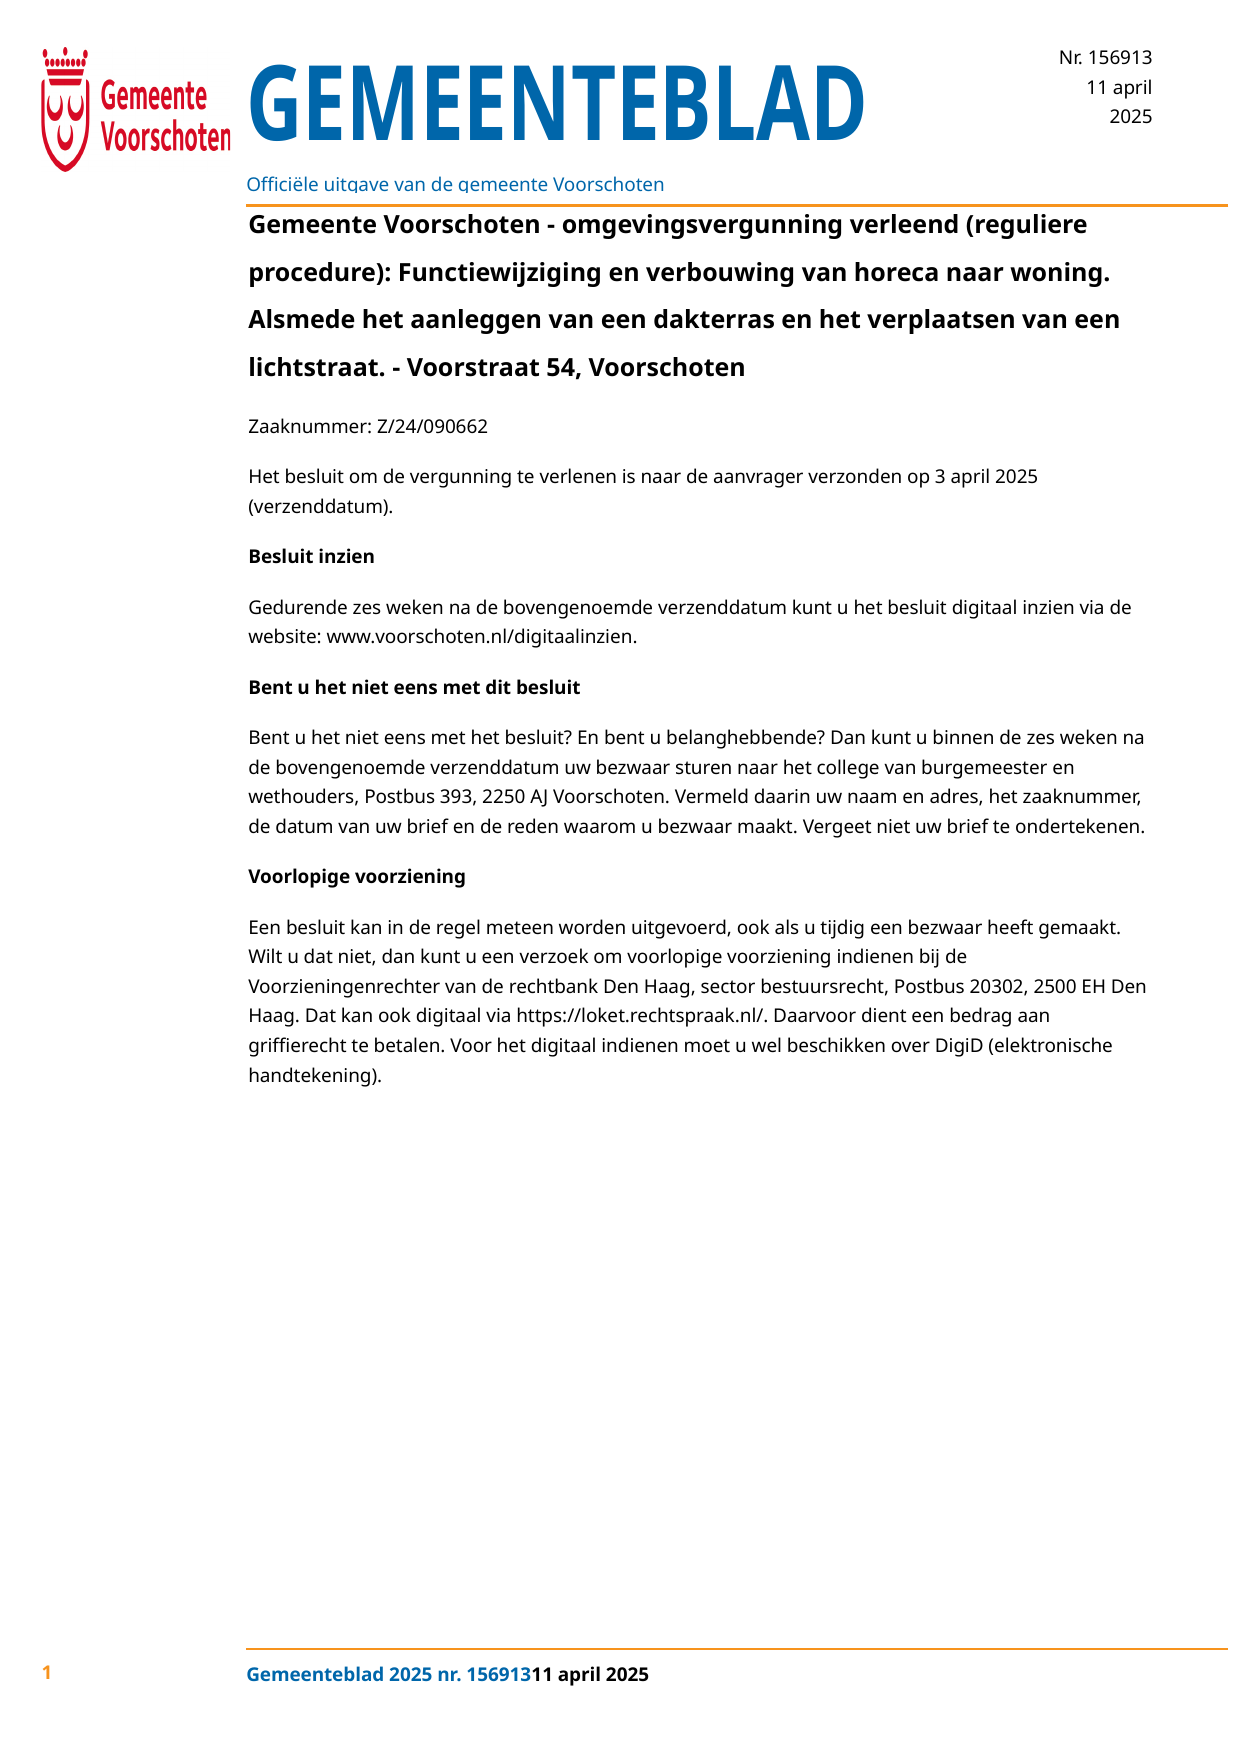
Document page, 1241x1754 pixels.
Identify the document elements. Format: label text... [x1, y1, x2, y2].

text Een besluit kan in de regel meteen worden uitgevoerd, ook als u tijdig een bezwaar heeft gemaakt. Wilt u dat niet, dan kunt u een verzoek om voorlopige voorziening indienen bij de Voorzieningenrechter van de rechtbank Den Haag, sector bestuursrecht, Postbus 20302, 2500 EH Den Haag. Dat kan ook digitaal via https://loket.rechtspraak.nl/. Daarvoor dient een bedrag aan griffierecht te betalen. Voor het digitaal indienen moet u wel beschikken over DigiD (elektronische handtekening). [248, 914, 1152, 1088]
text Zaaknummer: Z/24/090662 [248, 413, 1152, 439]
text Bent u het niet eens met het besluit? En bent u belanghebbende? Dan kunt u binnen de zes weken na de bovengenoemde verzenddatum uw bezwaar sturen naar het college van burgemeester en wethouders, Postbus 393, 2250 AJ Voorschoten. Vermeld daarin uw naam en adres, het zaaknummer, de datum van uw brief en de reden waarom u bezwaar maakt. Vergeet niet uw brief te ondertekenen. [248, 724, 1152, 839]
text Gedurende zes weken na de bovengenoemde verzenddatum kunt u het besluit digitaal inzien via de website: www.voorschoten.nl/digitaalinzien. [248, 594, 1152, 649]
picture [41, 47, 231, 172]
text Gemeente Voorschoten - omgevingsvergunning verleend (reguliere procedure): Functiewijziging en verbouwing van horeca naar woning. Alsmede het aanleggen van een dakterras en het verplaatsen van een lichtstraat. - Voorstraat 54, Voorschoten [248, 207, 1152, 384]
text Bent u het niet eens met dit besluit [248, 674, 1152, 700]
text Het besluit om de vergunning te verlenen is naar de aanvrager verzonden op 3 april 2025 (verzenddatum). [248, 463, 1152, 519]
text Besluit inzien [248, 543, 1152, 569]
text Voorlopige voorziening [248, 863, 1152, 889]
